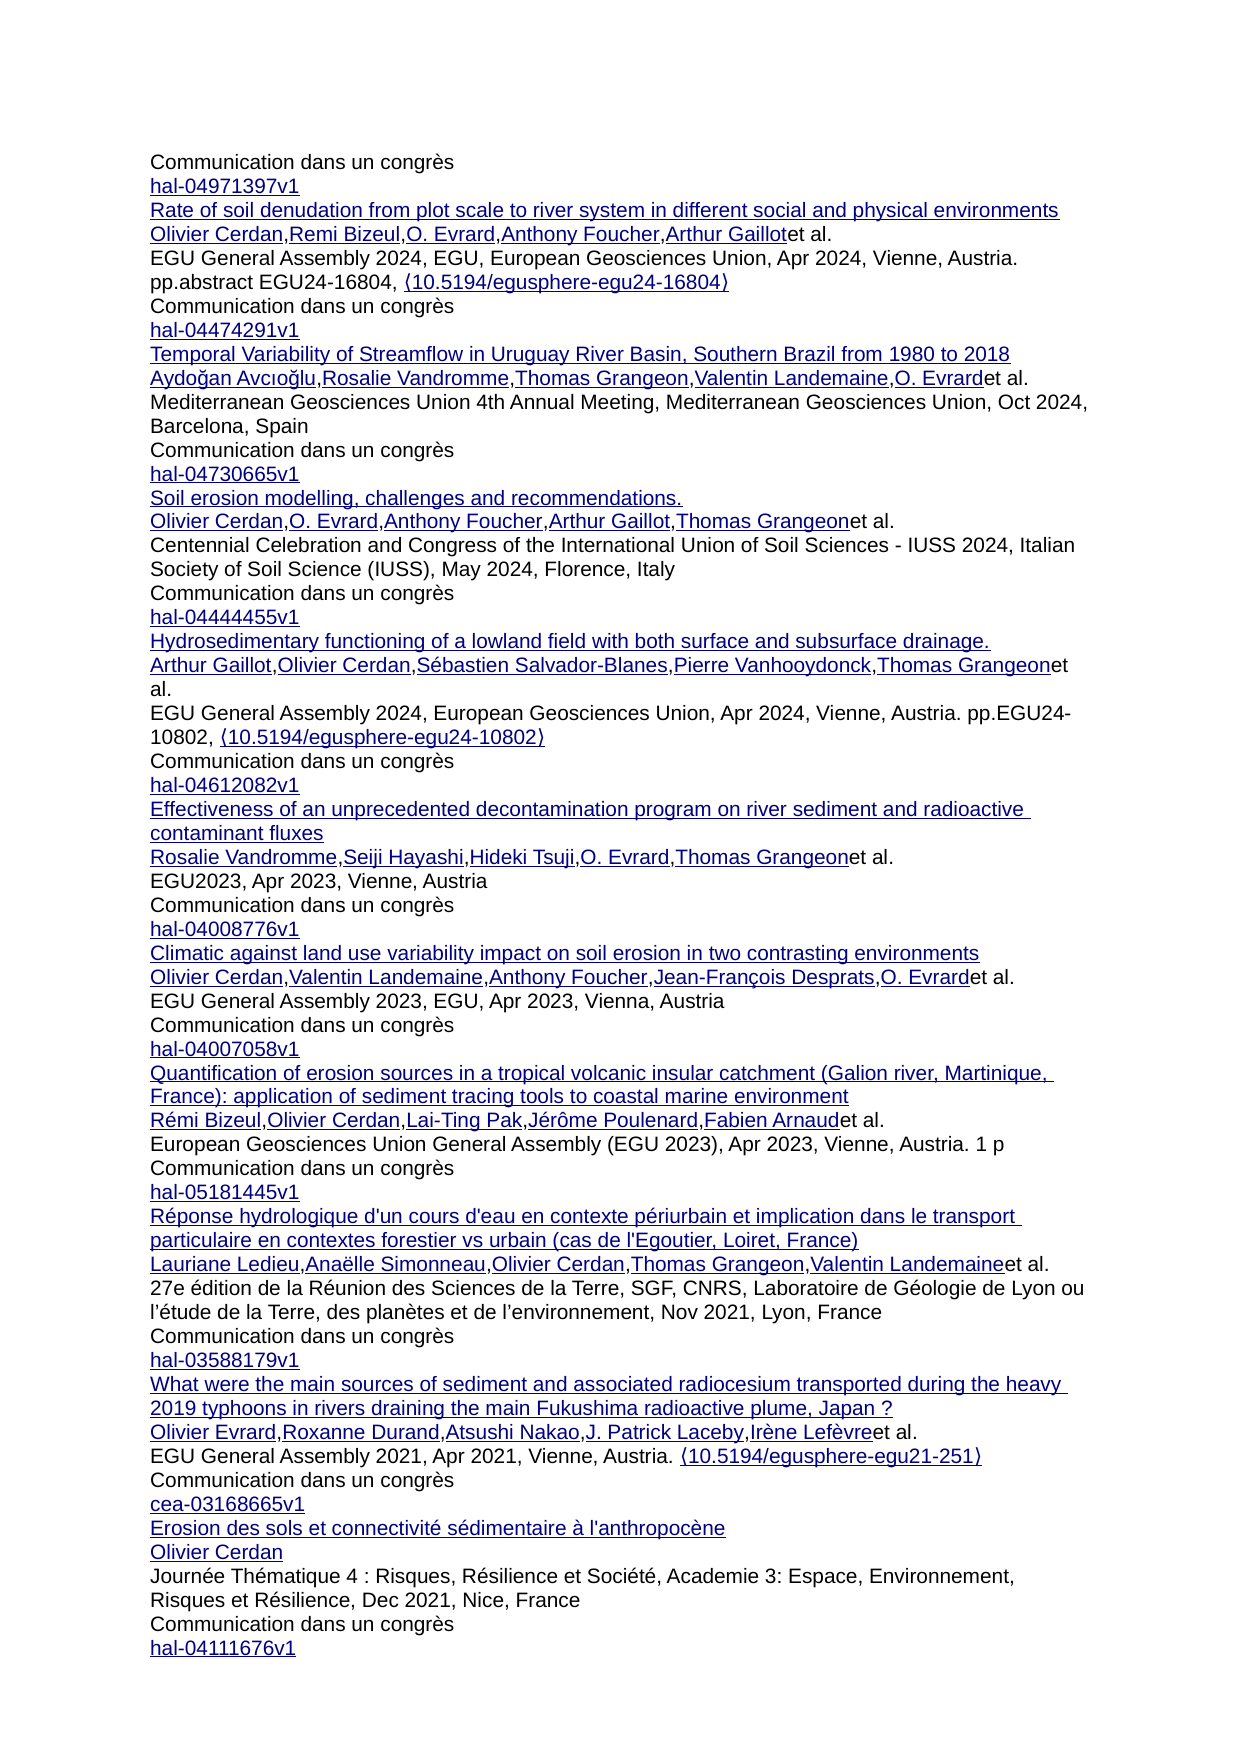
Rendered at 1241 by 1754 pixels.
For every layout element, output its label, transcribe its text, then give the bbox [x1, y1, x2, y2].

table_cell Erosion des sols et connectivité sédimentaire à l'anthropocène Olivier Cerdan Journée Thématique 4 : Risques, Résilience et Société, Academie 3: Espace, Environnement, Risques et Résilience, Dec 2021, Nice, France Communication dans un congrès hal-04111676v1 [150, 1516, 1090, 1659]
table_cell Effectiveness of an unprecedented decontamination program on river sediment and radioactive contaminant fluxes Rosalie Vandromme,Seiji Hayashi,Hideki Tsuji,O. Evrard,Thomas Grangeonet al. EGU2023, Apr 2023, Vienne, Austria Communication dans un congrès hal-04008776v1 [150, 797, 1090, 941]
table_cell Réponse hydrologique d'un cours d'eau en contexte périurbain et implication dans le transport particulaire en contextes forestier vs urbain (cas de l'Egoutier, Loiret, France) Lauriane Ledieu,Anaëlle Simonneau,Olivier Cerdan,Thomas Grangeon,Valentin Landemaineet al. 27e édition de la Réunion des Sciences de la Terre, SGF, CNRS, Laboratoire de Géologie de Lyon ou l’étude de la Terre, des planètes et de l’environnement, Nov 2021, Lyon, France Communication dans un congrès hal-03588179v1 [150, 1204, 1090, 1372]
table_cell Quantification of erosion sources in a tropical volcanic insular catchment (Galion river, Martinique, France): application of sediment tracing tools to coastal marine environment Rémi Bizeul,Olivier Cerdan,Lai-Ting Pak,Jérôme Poulenard,Fabien Arnaudet al. European Geosciences Union General Assembly (EGU 2023), Apr 2023, Vienne, Austria. 1 p Communication dans un congrès hal-05181445v1 [150, 1060, 1090, 1204]
table_cell What were the main sources of sediment and associated radiocesium transported during the heavy 2019 typhoons in rivers draining the main Fukushima radioactive plume, Japan ? Olivier Evrard,Roxanne Durand,Atsushi Nakao,J. Patrick Laceby,Irène Lefèvreet al. EGU General Assembly 2021, Apr 2021, Vienne, Austria. ⟨10.5194/egusphere-egu21-251⟩ Communication dans un congrès cea-03168665v1 [150, 1372, 1090, 1516]
table_cell Temporal Variability of Streamflow in Uruguay River Basin, Southern Brazil from 1980 to 2018 Aydoğan Avcıoğlu,Rosalie Vandromme,Thomas Grangeon,Valentin Landemaine,O. Evrardet al. Mediterranean Geosciences Union 4th Annual Meeting, Mediterranean Geosciences Union, Oct 2024, Barcelona, Spain Communication dans un congrès hal-04730665v1 [150, 342, 1090, 485]
table_cell Rate of soil denudation from plot scale to river system in different social and physical environments Olivier Cerdan,Remi Bizeul,O. Evrard,Anthony Foucher,Arthur Gaillotet al. EGU General Assembly 2024, EGU, European Geosciences Union, Apr 2024, Vienne, Austria. pp.abstract EGU24-16804, ⟨10.5194/egusphere-egu24-16804⟩ Communication dans un congrès hal-04474291v1 [150, 198, 1090, 342]
table_cell Soil erosion modelling, challenges and recommendations. Olivier Cerdan,O. Evrard,Anthony Foucher,Arthur Gaillot,Thomas Grangeonet al. Centennial Celebration and Congress of the International Union of Soil Sciences - IUSS 2024, Italian Society of Soil Science (IUSS), May 2024, Florence, Italy Communication dans un congrès hal-04444455v1 [150, 485, 1090, 629]
table_cell Communication dans un congrès hal-04971397v1 [150, 150, 1090, 198]
table_cell Climatic against land use variability impact on soil erosion in two contrasting environments Olivier Cerdan,Valentin Landemaine,Anthony Foucher,Jean-François Desprats,O. Evrardet al. EGU General Assembly 2023, EGU, Apr 2023, Vienna, Austria Communication dans un congrès hal-04007058v1 [150, 941, 1090, 1060]
table_cell Hydrosedimentary functioning of a lowland field with both surface and subsurface drainage. Arthur Gaillot,Olivier Cerdan,Sébastien Salvador-Blanes,Pierre Vanhooydonck,Thomas Grangeonet al. EGU General Assembly 2024, European Geosciences Union, Apr 2024, Vienne, Austria. pp.EGU24-10802, ⟨10.5194/egusphere-egu24-10802⟩ Communication dans un congrès hal-04612082v1 [150, 629, 1090, 797]
